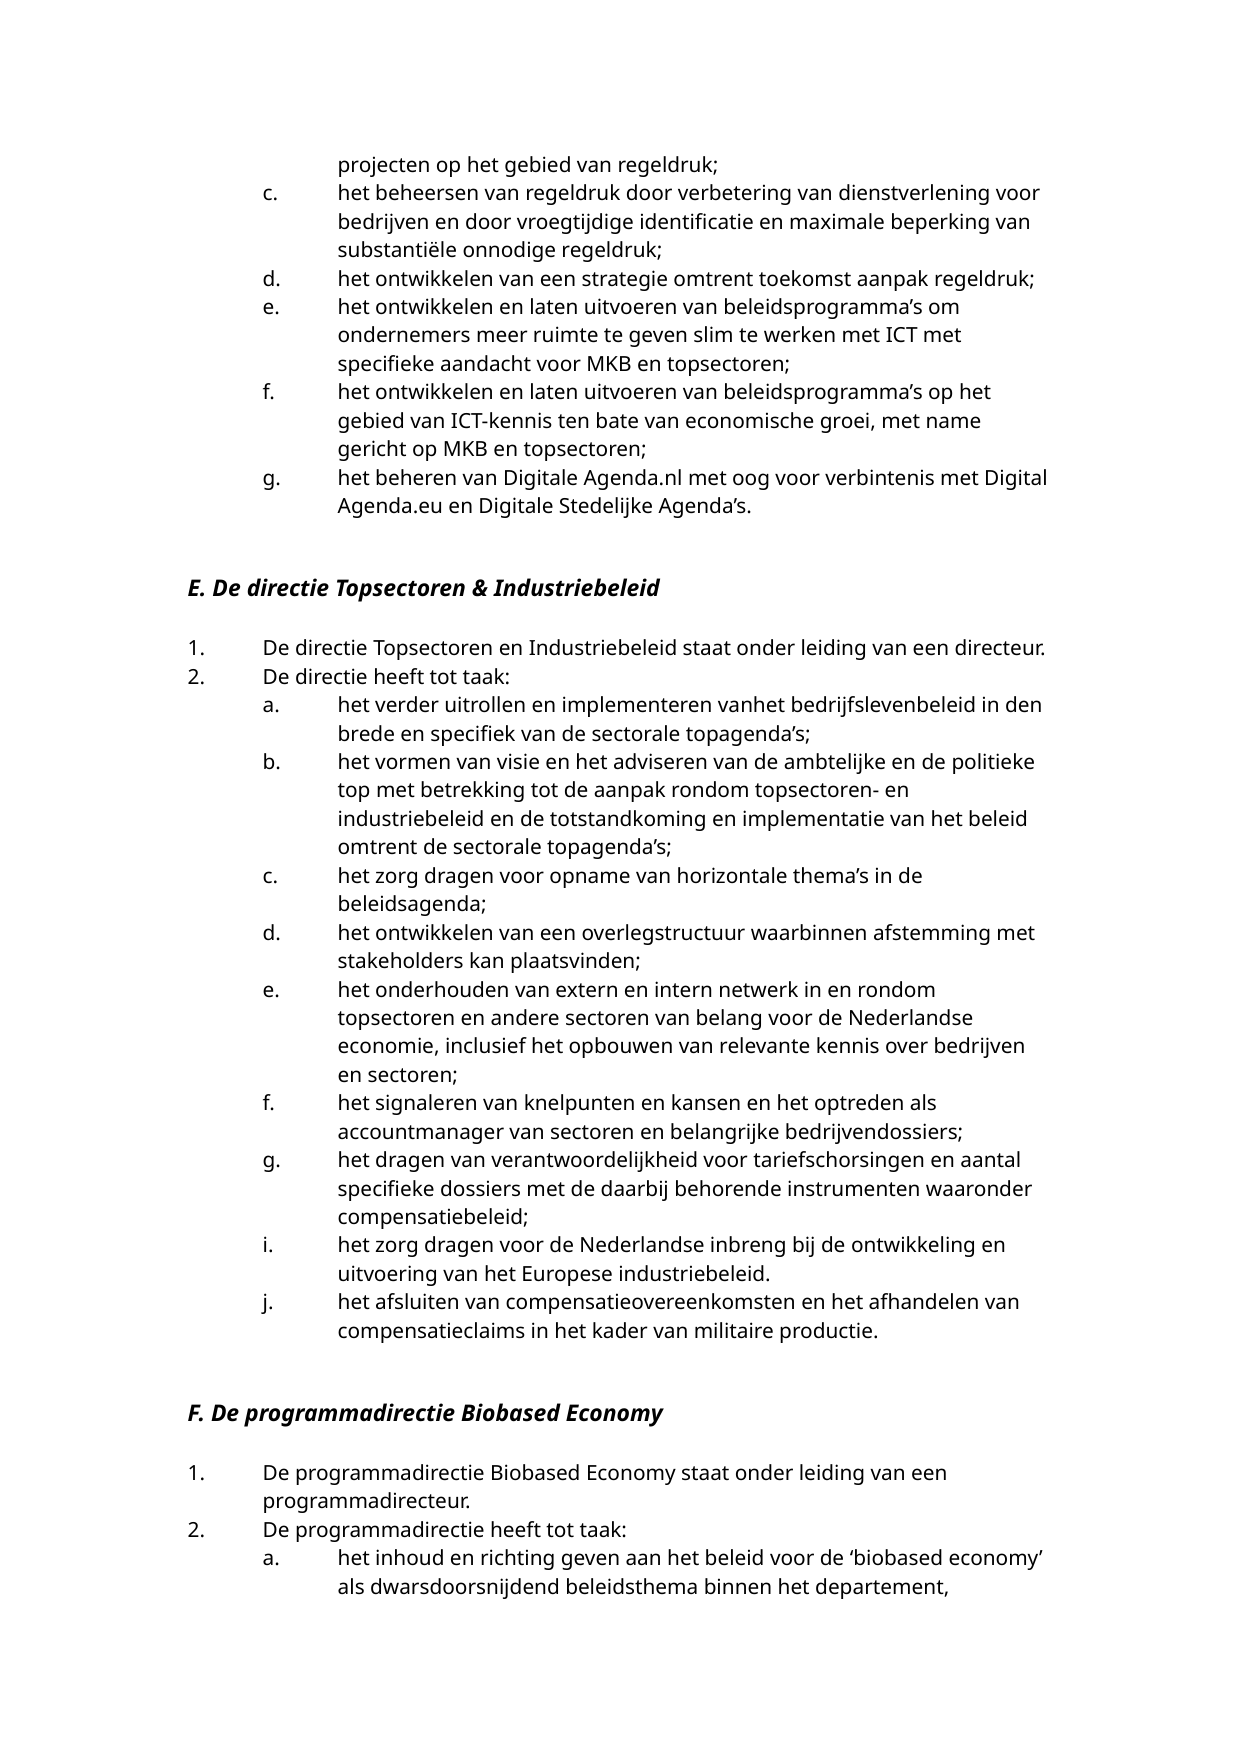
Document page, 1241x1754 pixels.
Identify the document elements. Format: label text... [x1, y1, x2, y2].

list projecten op het gebied van regeldruk; [262, 150, 1053, 178]
list De directie Topsectoren en Industriebeleid staat onder leiding van een directeur. [187, 633, 1053, 662]
list het zorg dragen voor opname van horizontale thema’s in de beleidsagenda; [262, 861, 1053, 918]
list het onderhouden van extern en intern netwerk in en rondom topsectoren en andere sectoren van belang voor de Nederlandse economie, inclusief het opbouwen van relevante kennis over bedrijven en sectoren; [262, 975, 1053, 1088]
list het signaleren van knelpunten en kansen en het optreden als accountmanager van sectoren en belangrijke bedrijvendossiers; [262, 1088, 1053, 1145]
list het dragen van verantwoordelijkheid voor tariefschorsingen en aantal specifieke dossiers met de daarbij behorende instrumenten waaronder compensatiebeleid; [262, 1145, 1053, 1231]
list het ontwikkelen en laten uitvoeren van beleidsprogramma’s op het gebied van ICT-kennis ten bate van economische groei, met name gericht op MKB en topsectoren; [262, 377, 1053, 463]
list het beheren van Digitale Agenda.nl met oog voor verbintenis met Digital Agenda.eu en Digitale Stedelijke Agenda’s. [262, 463, 1053, 520]
list De programmadirectie heeft tot taak: [187, 1515, 1053, 1543]
list het ontwikkelen en laten uitvoeren van beleidsprogramma’s om ondernemers meer ruimte te geven slim te werken met ICT met specifieke aandacht voor MKB en topsectoren; [262, 292, 1053, 377]
list het ontwikkelen van een overlegstructuur waarbinnen afstemming met stakeholders kan plaatsvinden; [262, 918, 1053, 975]
list het ontwikkelen van een strategie omtrent toekomst aanpak regeldruk; [262, 264, 1053, 292]
list het verder uitrollen en implementeren vanhet bedrijfslevenbeleid in den brede en specifiek van de sectorale topagenda’s; [262, 690, 1053, 747]
list het zorg dragen voor de Nederlandse inbreng bij de ontwikkeling en uitvoering van het Europese industriebeleid. [262, 1231, 1053, 1287]
list het beheersen van regeldruk door verbetering van dienstverlening voor bedrijven en door vroegtijdige identificatie en maximale beperking van substantiële onnodige regeldruk; [262, 178, 1053, 264]
subtitle E. De directie Topsectoren & Industriebeleid [187, 572, 1053, 603]
subtitle F. De programmadirectie Biobased Economy [187, 1397, 1053, 1428]
list het vormen van visie en het adviseren van de ambtelijke en de politieke top met betrekking tot de aanpak rondom topsectoren- en industriebeleid en de totstandkoming en implementatie van het beleid omtrent de sectorale topagenda’s; [262, 747, 1053, 861]
list De directie heeft tot taak: [187, 662, 1053, 690]
list De programmadirectie Biobased Economy staat onder leiding van een programmadirecteur. [187, 1458, 1053, 1515]
list het inhoud en richting geven aan het beleid voor de ‘biobased economy’ als dwarsdoorsnijdend beleidsthema binnen het departement, [262, 1543, 1053, 1600]
list het afsluiten van compensatieovereenkomsten en het afhandelen van compensatieclaims in het kader van militaire productie. [262, 1287, 1053, 1344]
